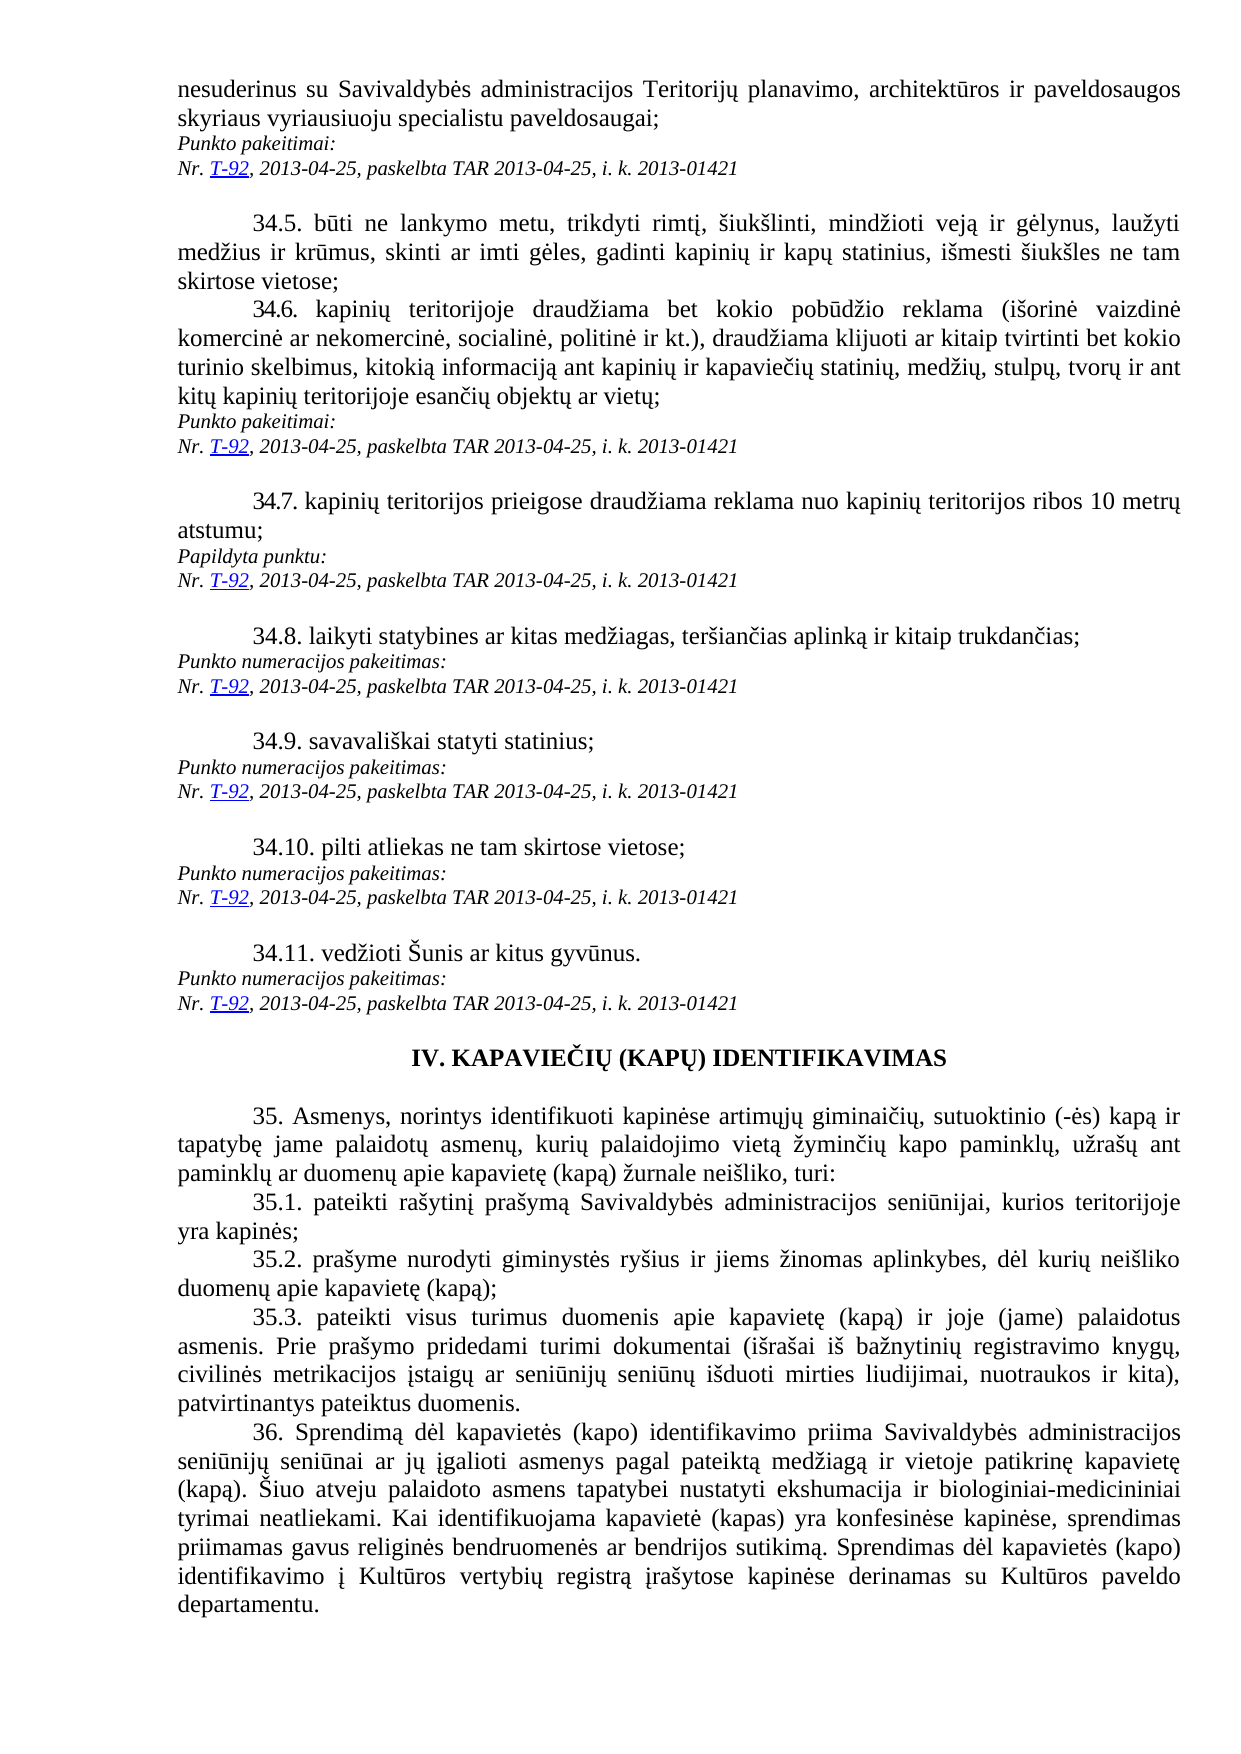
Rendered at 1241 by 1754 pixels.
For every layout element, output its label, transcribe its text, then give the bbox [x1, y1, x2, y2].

text 34.10. pilti atliekas ne tam skirtose vietose; [177, 832, 1181, 861]
text Nr. T-92, 2013-04-25, paskelbta TAR 2013-04-25, i. k. 2013-01421 [177, 673, 1181, 698]
text 34.6. kapinių teritorijoje draudžiama bet kokio pobūdžio reklama (išorinė vaizdinė komercinė ar nekomercinė, socialinė, politinė ir kt.), draudžiama klijuoti ar kitaip tvirtinti bet kokio turinio skelbimus, kitokią informaciją ant kapinių ir kapaviečių statinių, medžių, stulpų, tvorų ir ant kitų kapinių teritorijoje esančių objektų ar vietų; [177, 294, 1181, 409]
text 35. Asmenys, norintys identifikuoti kapinėse artimųjų giminaičių, sutuoktinio (-ės) kapą ir tapatybę jame palaidotų asmenų, kurių palaidojimo vietą žyminčių kapo paminklų, užrašų ant paminklų ar duomenų apie kapavietę (kapą) žurnale neišliko, turi: [177, 1101, 1181, 1187]
text Punkto pakeitimai: [177, 131, 1181, 155]
text Nr. T-92, 2013-04-25, paskelbta TAR 2013-04-25, i. k. 2013-01421 [177, 885, 1181, 909]
text Punkto numeracijos pakeitimas: [177, 649, 1181, 673]
text 34.11. vedžioti Šunis ar kitus gyvūnus. [177, 938, 1181, 966]
text 36. Sprendimą dėl kapavietės (kapo) identifikavimo priima Savivaldybės administracijos seniūnijų seniūnai ar jų įgalioti asmenys pagal pateiktą medžiagą ir vietoje patikrinę kapavietę (kapą). Šiuo atveju palaidoto asmens tapatybei nustatyti ekshumacija ir biologiniai-medicininiai tyrimai neatliekami. Kai identifikuojama kapavietė (kapas) yra konfesinėse kapinėse, sprendimas priimamas gavus religinės bendruomenės ar bendrijos sutikimą. Sprendimas dėl kapavietės (kapo) identifikavimo į Kultūros vertybių registrą įrašytose kapinėse derinamas su Kultūros paveldo departamentu. [177, 1417, 1181, 1618]
text Nr. T-92, 2013-04-25, paskelbta TAR 2013-04-25, i. k. 2013-01421 [177, 779, 1181, 803]
text Nr. T-92, 2013-04-25, paskelbta TAR 2013-04-25, i. k. 2013-01421 [177, 155, 1181, 179]
text 34.5. būti ne lankymo metu, trikdyti rimtį, šiukšlinti, mindžioti veją ir gėlynus, laužyti medžius ir krūmus, skinti ar imti gėles, gadinti kapinių ir kapų statinius, išmesti šiukšles ne tam skirtose vietose; [177, 208, 1181, 294]
text 35.3. pateikti visus turimus duomenis apie kapavietę (kapą) ir joje (jame) palaidotus asmenis. Prie prašymo pridedami turimi dokumentai (išrašai iš bažnytinių registravimo knygų, civilinės metrikacijos įstaigų ar seniūnijų seniūnų išduoti mirties liudijimai, nuotraukos ir kita), patvirtinantys pateiktus duomenis. [177, 1302, 1181, 1417]
text Papildyta punktu: [177, 544, 1181, 568]
text Punkto pakeitimai: [177, 409, 1181, 433]
text Nr. T-92, 2013-04-25, paskelbta TAR 2013-04-25, i. k. 2013-01421 [177, 433, 1181, 458]
text IV. KAPAVIEČIŲ (KAPŲ) IDENTIFIKAVIMAS [177, 1043, 1181, 1072]
text Nr. T-92, 2013-04-25, paskelbta TAR 2013-04-25, i. k. 2013-01421 [177, 568, 1181, 592]
text Punkto numeracijos pakeitimas: [177, 755, 1181, 779]
text 34.8. laikyti statybines ar kitas medžiagas, teršiančias aplinką ir kitaip trukdančias; [177, 621, 1181, 649]
text 34.9. savavališkai statyti statinius; [177, 726, 1181, 755]
text Punkto numeracijos pakeitimas: [177, 861, 1181, 885]
text 35.2. prašyme nurodyti giminystės ryšius ir jiems žinomas aplinkybes, dėl kurių neišliko duomenų apie kapavietę (kapą); [177, 1244, 1181, 1302]
text Nr. T-92, 2013-04-25, paskelbta TAR 2013-04-25, i. k. 2013-01421 [177, 990, 1181, 1014]
text 35.1. pateikti rašytinį prašymą Savivaldybės administracijos seniūnijai, kurios teritorijoje yra kapinės; [177, 1187, 1181, 1244]
text Punkto numeracijos pakeitimas: [177, 966, 1181, 990]
text 34.7. kapinių teritorijos prieigose draudžiama reklama nuo kapinių teritorijos ribos 10 metrų atstumu; [177, 486, 1181, 544]
text nesuderinus su Savivaldybės administracijos Teritorijų planavimo, architektūros ir paveldosaugos skyriaus vyriausiuoju specialistu paveldosaugai; [177, 74, 1181, 131]
